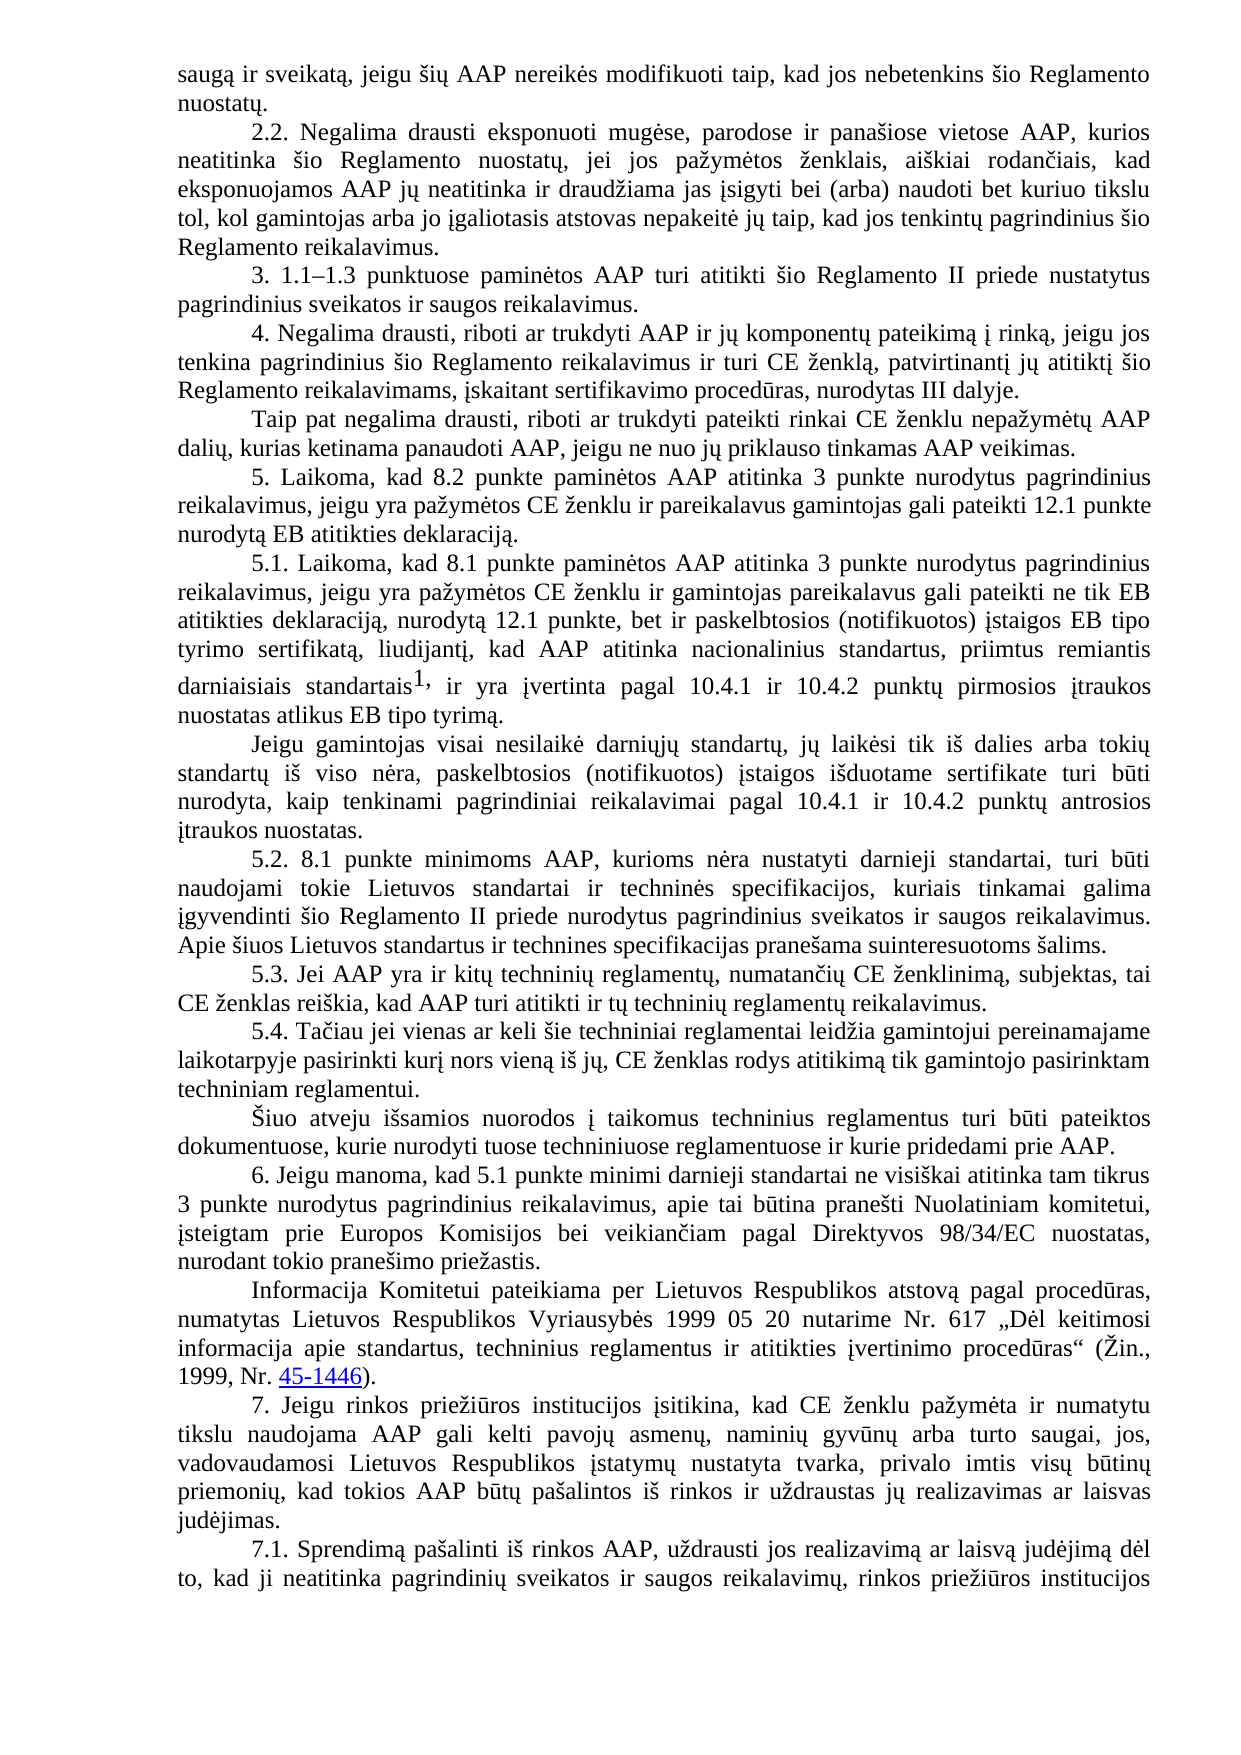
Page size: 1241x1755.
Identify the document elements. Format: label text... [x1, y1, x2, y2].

text 5.1. Laikoma, kad 8.1 punkte paminėtos AAP atitinka 3 punkte nurodytus pagrindinius reikalavimus, jeigu yra pažymėtos CE ženklu ir gamintojas pareikalavus gali pateikti ne tik EB atitikties deklaraciją, nurodytą 12.1 punkte, bet ir paskelbtosios (notifikuotos) įstaigos EB tipo tyrimo sertifikatą, liudijantį, kad AAP atitinka nacionalinius standartus, priimtus remiantis darniaisiais standartais1, ir yra įvertinta pagal 10.4.1 ir 10.4.2 punktų pirmosios įtraukos nuostatas atlikus EB tipo tyrimą. [177, 548, 1152, 729]
text 3. 1.1–1.3 punktuose paminėtos AAP turi atitikti šio Reglamento II priede nustatytus pagrindinius sveikatos ir saugos reikalavimus. [177, 260, 1152, 318]
text 4. Negalima drausti, riboti ar trukdyti AAP ir jų komponentų pateikimą į rinką, jeigu jos tenkina pagrindinius šio Reglamento reikalavimus ir turi CE ženklą, patvirtinantį jų atitiktį šio Reglamento reikalavimams, įskaitant sertifikavimo procedūras, nurodytas III dalyje. [177, 318, 1152, 404]
text 5.2. 8.1 punkte minimoms AAP, kurioms nėra nustatyti darnieji standartai, turi būti naudojami tokie Lietuvos standartai ir techninės specifikacijos, kuriais tinkamai galima įgyvendinti šio Reglamento II priede nurodytus pagrindinius sveikatos ir saugos reikalavimus. Apie šiuos Lietuvos standartus ir technines specifikacijas pranešama suinteresuotoms šalims. [177, 844, 1152, 959]
text Jeigu gamintojas visai nesilaikė darniųjų standartų, jų laikėsi tik iš dalies arba tokių standartų iš viso nėra, paskelbtosios (notifikuotos) įstaigos išduotame sertifikate turi būti nurodyta, kaip tenkinami pagrindiniai reikalavimai pagal 10.4.1 ir 10.4.2 punktų antrosios įtraukos nuostatas. [177, 729, 1152, 844]
text 7. Jeigu rinkos priežiūros institucijos įsitikina, kad CE ženklu pažymėta ir numatytu tikslu naudojama AAP gali kelti pavojų asmenų, naminių gyvūnų arba turto saugai, jos, vadovaudamosi Lietuvos Respublikos įstatymų nustatyta tvarka, privalo imtis visų būtinų priemonių, kad tokios AAP būtų pašalintos iš rinkos ir uždraustas jų realizavimas ar laisvas judėjimas. [177, 1390, 1152, 1534]
text 5. Laikoma, kad 8.2 punkte paminėtos AAP atitinka 3 punkte nurodytus pagrindinius reikalavimus, jeigu yra pažymėtos CE ženklu ir pareikalavus gamintojas gali pateikti 12.1 punkte nurodytą EB atitikties deklaraciją. [177, 462, 1152, 548]
text 7.1. Sprendimą pašalinti iš rinkos AAP, uždrausti jos realizavimą ar laisvą judėjimą dėl to, kad ji neatitinka pagrindinių sveikatos ir saugos reikalavimų, rinkos priežiūros institucijos [177, 1534, 1152, 1591]
text Taip pat negalima drausti, riboti ar trukdyti pateikti rinkai CE ženklu nepažymėtų AAP dalių, kurias ketinama panaudoti AAP, jeigu ne nuo jų priklauso tinkamas AAP veikimas. [177, 404, 1152, 462]
text 5.3. Jei AAP yra ir kitų techninių reglamentų, numatančių CE ženklinimą, subjektas, tai CE ženklas reiškia, kad AAP turi atitikti ir tų techninių reglamentų reikalavimus. [177, 959, 1152, 1016]
text 2.2. Negalima drausti eksponuoti mugėse, parodose ir panašiose vietose AAP, kurios neatitinka šio Reglamento nuostatų, jei jos pažymėtos ženklais, aiškiai rodančiais, kad eksponuojamos AAP jų neatitinka ir draudžiama jas įsigyti bei (arba) naudoti bet kuriuo tikslu tol, kol gamintojas arba jo įgaliotasis atstovas nepakeitė jų taip, kad jos tenkintų pagrindinius šio Reglamento reikalavimus. [177, 117, 1152, 260]
text 5.4. Tačiau jei vienas ar keli šie techniniai reglamentai leidžia gamintojui pereinamajame laikotarpyje pasirinkti kurį nors vieną iš jų, CE ženklas rodys atitikimą tik gamintojo pasirinktam techniniam reglamentui. [177, 1016, 1152, 1103]
text saugą ir sveikatą, jeigu šių AAP nereikės modifikuoti taip, kad jos nebetenkins šio Reglamento nuostatų. [177, 59, 1152, 117]
text 6. Jeigu manoma, kad 5.1 punkte minimi darnieji standartai ne visiškai atitinka tam tikrus 3 punkte nurodytus pagrindinius reikalavimus, apie tai būtina pranešti Nuolatiniam komitetui, įsteigtam prie Europos Komisijos bei veikiančiam pagal Direktyvos 98/34/EC nuostatas, nurodant tokio pranešimo priežastis. [177, 1160, 1152, 1275]
text Šiuo atveju išsamios nuorodos į taikomus techninius reglamentus turi būti pateiktos dokumentuose, kurie nurodyti tuose techniniuose reglamentuose ir kurie pridedami prie AAP. [177, 1103, 1152, 1160]
text Informacija Komitetui pateikiama per Lietuvos Respublikos atstovą pagal procedūras, numatytas Lietuvos Respublikos Vyriausybės 1999 05 20 nutarime Nr. 617 „Dėl keitimosi informacija apie standartus, techninius reglamentus ir atitikties įvertinimo procedūras“ (Žin., 1999, Nr. 45-1446). [177, 1275, 1152, 1390]
